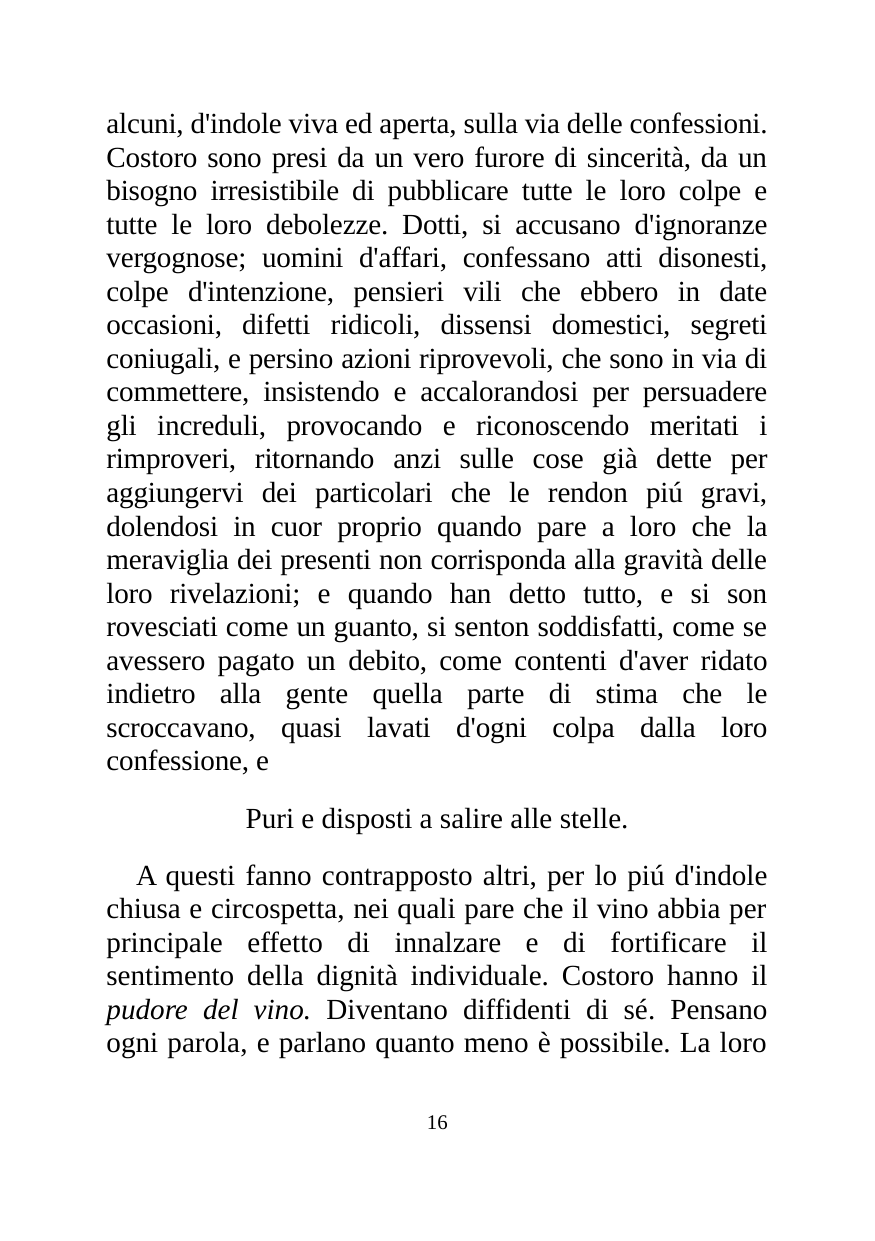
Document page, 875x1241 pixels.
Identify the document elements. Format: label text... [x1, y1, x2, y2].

text alcuni, d'indole viva ed aperta, sulla via delle confessioni. Costoro sono presi da un vero furore di sincerità, da un bisogno irresistibile di pubblicare tutte le loro colpe e tutte le loro debolezze. Dotti, si accusano d'ignoranze vergognose; uomini d'affari, confessano atti disonesti, colpe d'intenzione, pensieri vili che ebbero in date occasioni, difetti ridicoli, dissensi domestici, segreti coniugali, e persino azioni riprovevoli, che sono in via di commettere, insistendo e accalorandosi per persuadere gli increduli, provocando e riconoscendo meritati i rimproveri, ritornando anzi sulle cose già dette per aggiungervi dei particolari che le rendon piú gravi, dolendosi in cuor proprio quando pare a loro che la meraviglia dei presenti non corrisponda alla gravità delle loro rivelazioni; e quando han detto tutto, e si son rovesciati come un guanto, si senton soddisfatti, come se avessero pagato un debito, come contenti d'aver ridato indietro alla gente quella parte di stima che le scroccavano, quasi lavati d'ogni colpa dalla loro confessione, e [106, 106, 768, 777]
text Puri e disposti a salire alle stelle. [106, 801, 768, 834]
text A questi fanno contrapposto altri, per lo piú d'indole chiusa e circospetta, nei quali pare che il vino abbia per principale effetto di innalzare e di fortificare il sentimento della dignità individuale. Costoro hanno il pudore del vino. Diventano diffidenti di sé. Pensano ogni parola, e parlano quanto meno è possibile. La loro [106, 858, 768, 1059]
